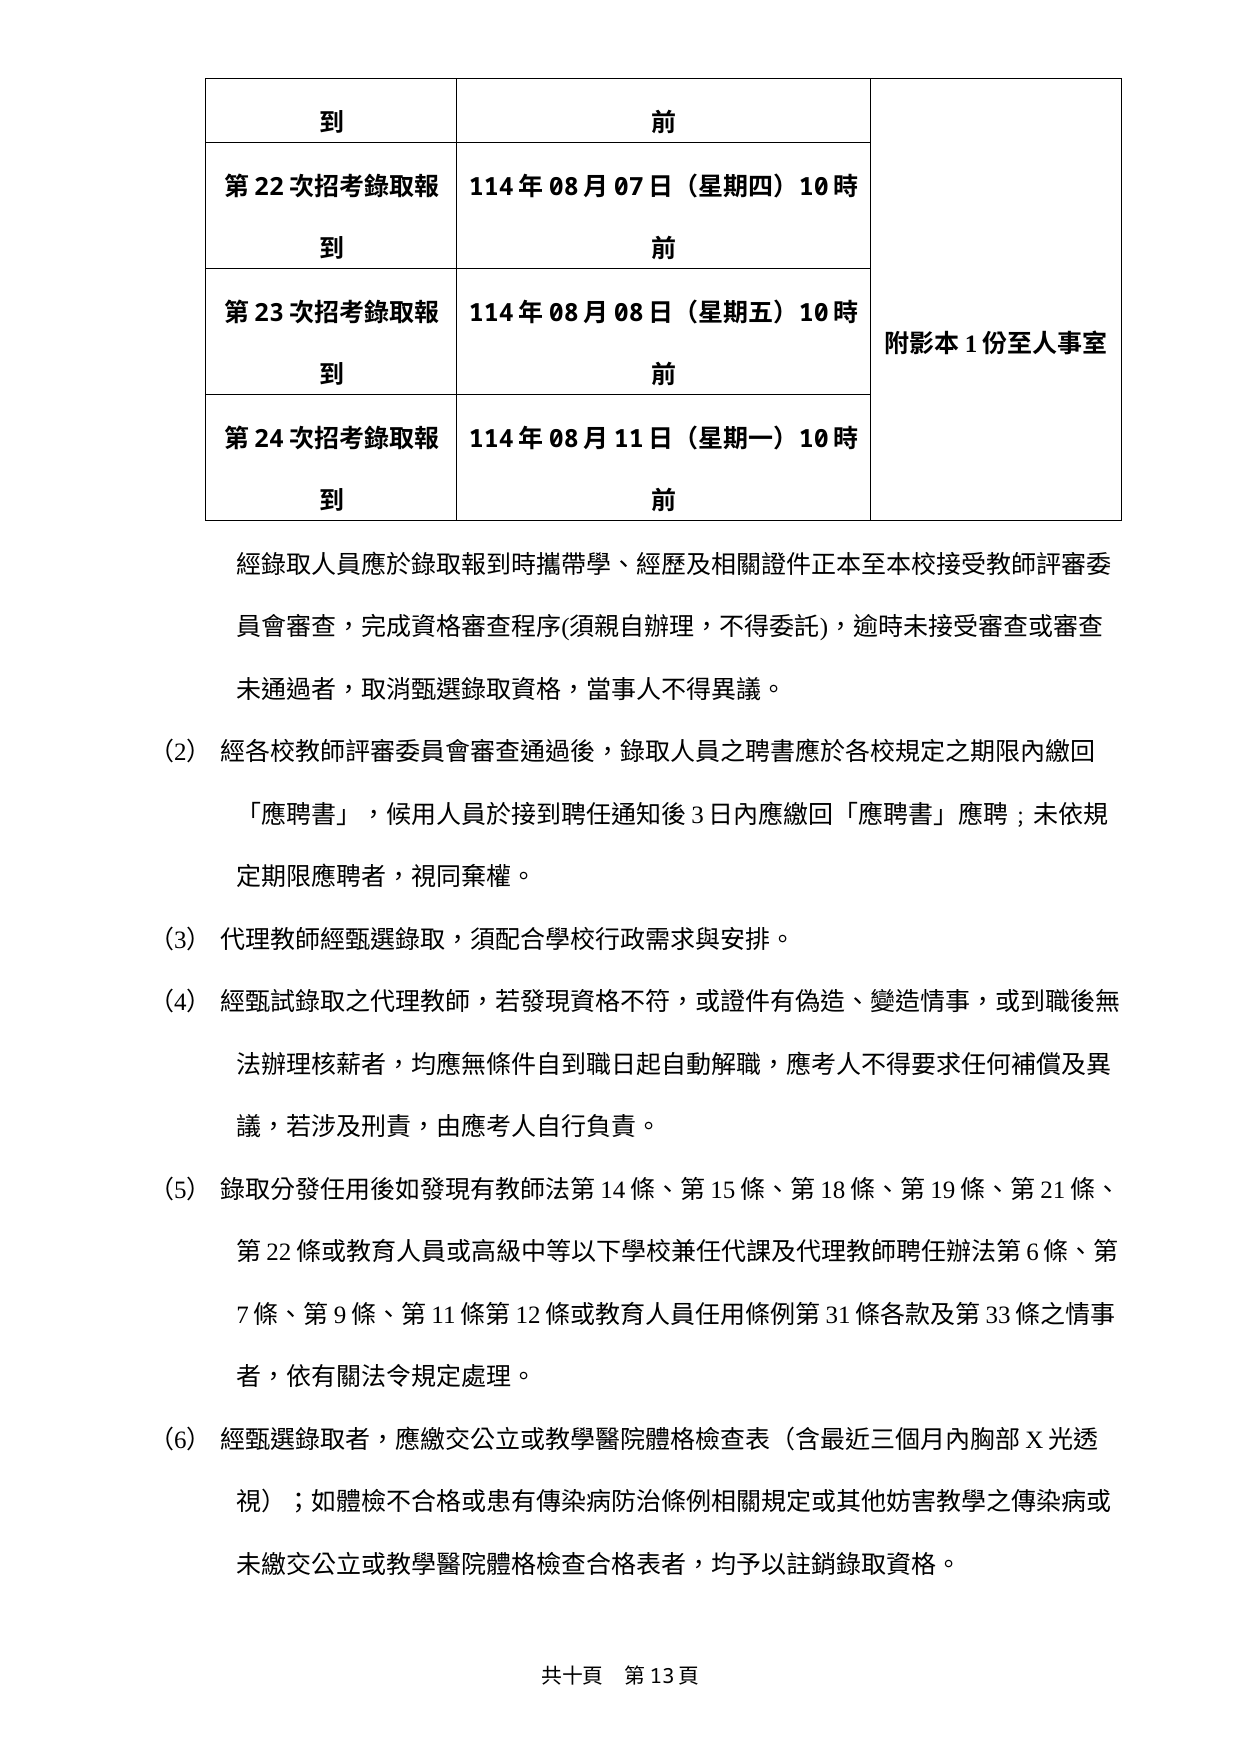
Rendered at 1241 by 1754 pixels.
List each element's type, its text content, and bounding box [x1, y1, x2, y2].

table_cell 114年08月11日（星期一）10時前 [457, 395, 870, 520]
table_cell 第24次招考錄取報到 [206, 395, 456, 520]
list 錄取分發任用後如發現有教師法第14條、第15條、第18條、第19條、第21條、第22條或教育人員或高級中等以下學校兼任代課及代理教師聘任辦法第6條、第7條、第9條、第11條第12條或教育人員任用條例第31條各款及第33條之情事者，依有關法令規定處理。 [149, 1146, 1122, 1396]
list 經甄試錄取之代理教師，若發現資格不符，或證件有偽造、變造情事，或到職後無法辦理核薪者，均應無條件自到職日起自動解職，應考人不得要求任何補償及異議，若涉及刑責，由應考人自行負責。 [149, 958, 1122, 1146]
table_cell 到 [206, 79, 456, 142]
text 經錄取人員應於錄取報到時攜帶學、經歷及相關證件正本至本校接受教師評審委員會審查，完成資格審查程序(須親自辦理，不得委託)，逾時未接受審查或審查未通過者，取消甄選錄取資格，當事人不得異議。 [236, 521, 1122, 708]
table_cell 114年08月08日（星期五）10時前 [457, 269, 870, 394]
list 經各校教師評審委員會審查通過後，錄取人員之聘書應於各校規定之期限內繳回「應聘書」，候用人員於接到聘任通知後3日內應繳回「應聘書」應聘﹔未依規定期限應聘者，視同棄權。 [149, 708, 1122, 896]
list 代理教師經甄選錄取，須配合學校行政需求與安排。 [149, 896, 1122, 958]
table_cell 前 [457, 79, 870, 142]
table_cell 114年08月07日（星期四）10時前 [457, 143, 870, 268]
table_header 附影本1份至人事室 [871, 79, 1121, 520]
table_cell 第22次招考錄取報到 [206, 143, 456, 268]
list 經甄選錄取者，應繳交公立或教學醫院體格檢查表（含最近三個月內胸部X光透視）；如體檢不合格或患有傳染病防治條例相關規定或其他妨害教學之傳染病或未繳交公立或教學醫院體格檢查合格表者，均予以註銷錄取資格。 [149, 1396, 1122, 1583]
table_cell 第23次招考錄取報到 [206, 269, 456, 394]
